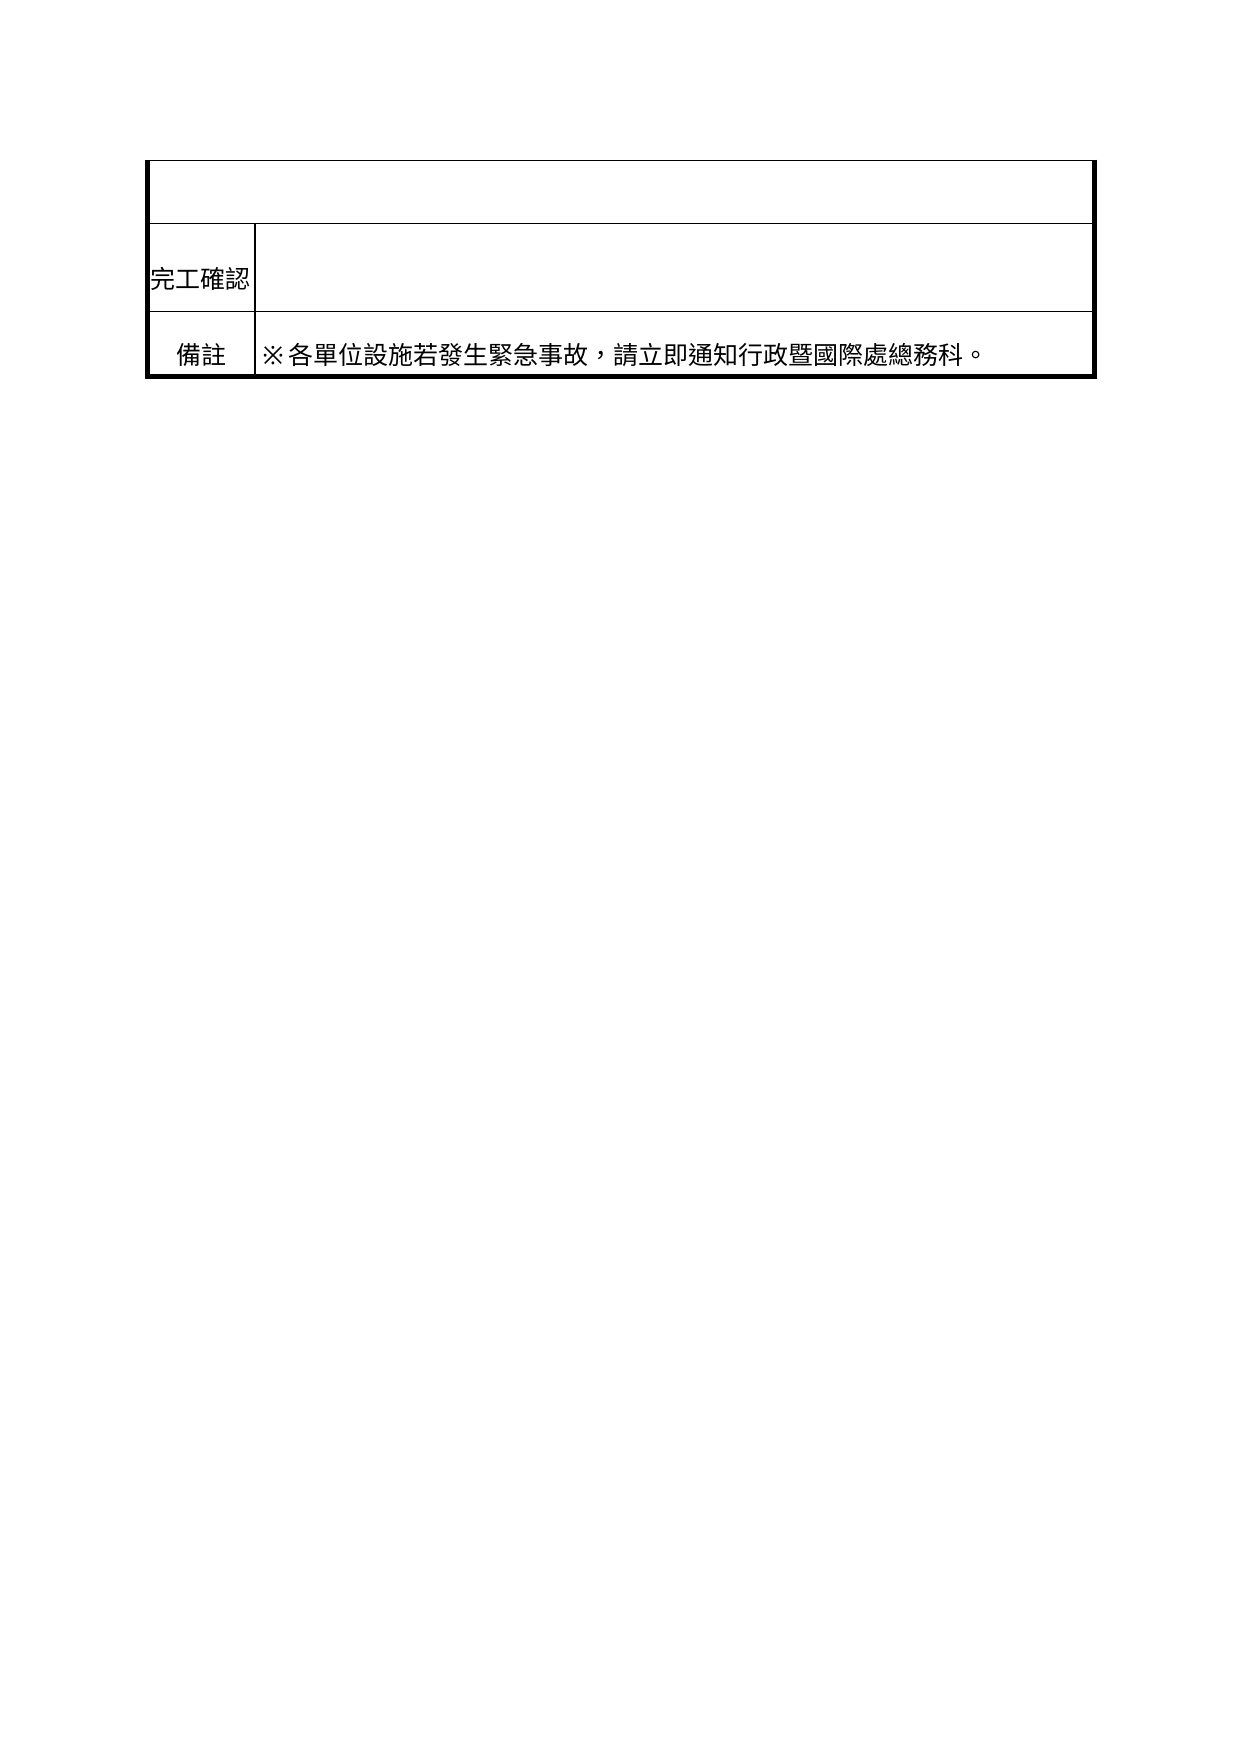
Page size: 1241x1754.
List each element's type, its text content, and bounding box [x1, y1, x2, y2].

table_cell [256, 224, 1092, 311]
table_cell 完工確認 [150, 224, 254, 311]
table_cell ※各單位設施若發生緊急事故，請立即通知行政暨國際處總務科。 [256, 312, 1092, 374]
table_cell [150, 161, 1092, 223]
table_cell 備註 [150, 312, 254, 374]
